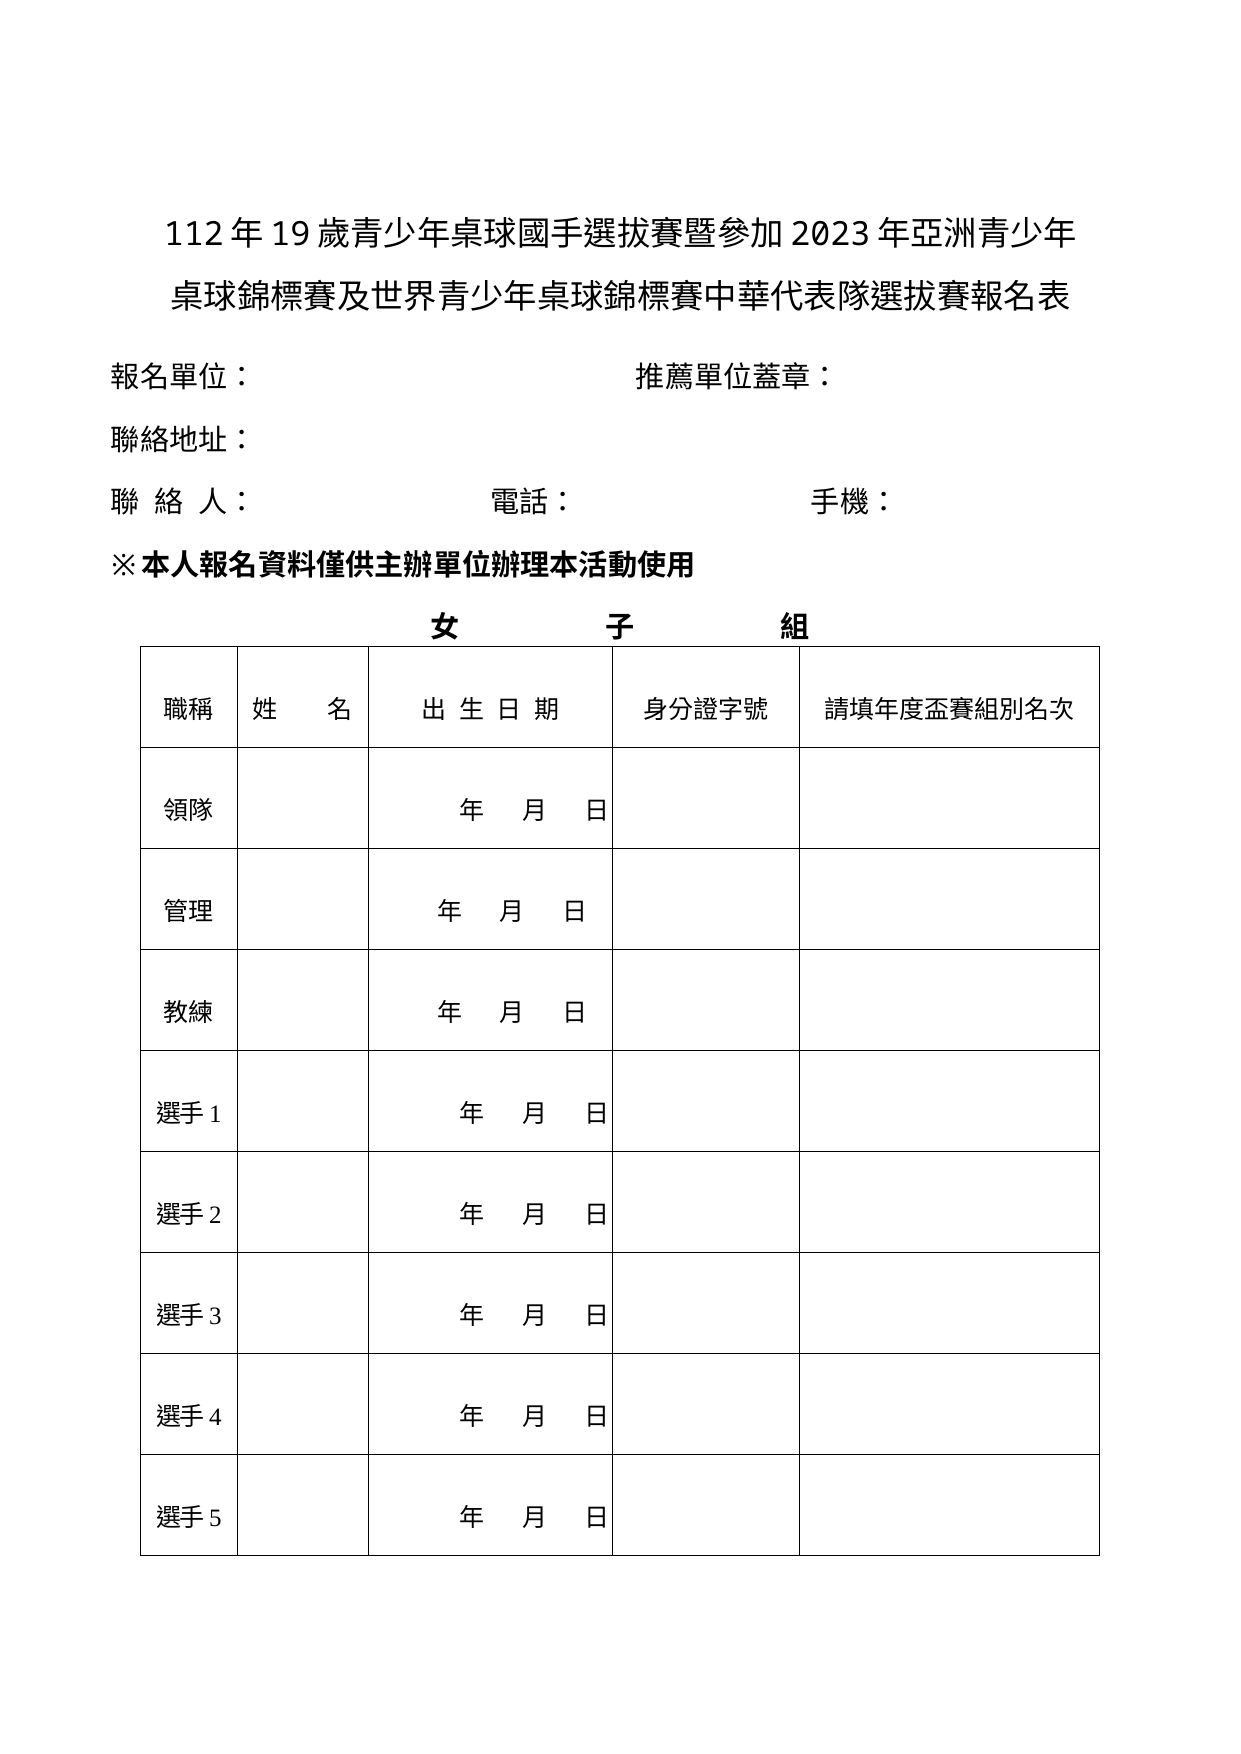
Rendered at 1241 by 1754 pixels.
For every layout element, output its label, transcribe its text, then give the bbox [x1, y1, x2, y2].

table_cell [238, 1354, 368, 1454]
table_cell [238, 1253, 368, 1353]
table_cell [613, 1455, 799, 1555]
table_header 身分證字號 [613, 647, 799, 747]
table_header 姓 名 [238, 647, 368, 747]
table_cell 年 月 日 [369, 849, 612, 949]
table_cell [800, 1354, 1099, 1454]
table_cell [238, 950, 368, 1050]
table_header 出 生 日 期 [369, 647, 612, 747]
table_cell 年 月 日 [369, 950, 612, 1050]
table_cell 年 月 日 [369, 1253, 612, 1353]
table_cell [613, 849, 799, 949]
table_cell [613, 1354, 799, 1454]
table_cell [613, 1152, 799, 1252]
table_cell 選手5 [141, 1455, 237, 1555]
table_cell [800, 950, 1099, 1050]
table_cell 選手2 [141, 1152, 237, 1252]
table_cell 年 月 日 [369, 1152, 612, 1252]
table_cell 選手3 [141, 1253, 237, 1353]
table_cell [613, 748, 799, 848]
table_cell [613, 1051, 799, 1151]
text 女 子 組 [89, 583, 1152, 646]
text 聯絡地址： [89, 396, 1152, 458]
table_cell 年 月 日 [369, 748, 612, 848]
table_cell [238, 748, 368, 848]
text 桌球錦標賽及世界青少年桌球錦標賽中華代表隊選拔賽報名表 [89, 252, 1152, 314]
table_cell 年 月 日 [369, 1051, 612, 1151]
table_cell [613, 1253, 799, 1353]
table_cell [238, 1455, 368, 1555]
table_cell [238, 1051, 368, 1151]
table_cell [238, 1152, 368, 1252]
table_cell [800, 1455, 1099, 1555]
table_cell [613, 950, 799, 1050]
table_cell 教練 [141, 950, 237, 1050]
table_cell [800, 1051, 1099, 1151]
table_cell 管理 [141, 849, 237, 949]
table_cell [238, 849, 368, 949]
table_header 職稱 [141, 647, 237, 747]
table_cell [800, 849, 1099, 949]
text ※本人報名資料僅供主辦單位辦理本活動使用 [89, 521, 1152, 583]
table_cell [800, 1152, 1099, 1252]
table_header 請填年度盃賽組別名次 [800, 647, 1099, 747]
text 聯 絡 人： 電話： 手機： [89, 458, 1152, 521]
table_cell 選手4 [141, 1354, 237, 1454]
table_cell 年 月 日 [369, 1354, 612, 1454]
table_cell 選手1 [141, 1051, 237, 1151]
table_cell [800, 748, 1099, 848]
text 報名單位： 推薦單位蓋章： [89, 333, 1152, 396]
text 112年19歲青少年桌球國手選拔賽暨參加2023年亞洲青少年 [89, 189, 1152, 252]
table_cell [800, 1253, 1099, 1353]
table_cell 年 月 日 [369, 1455, 612, 1555]
table_cell 領隊 [141, 748, 237, 848]
